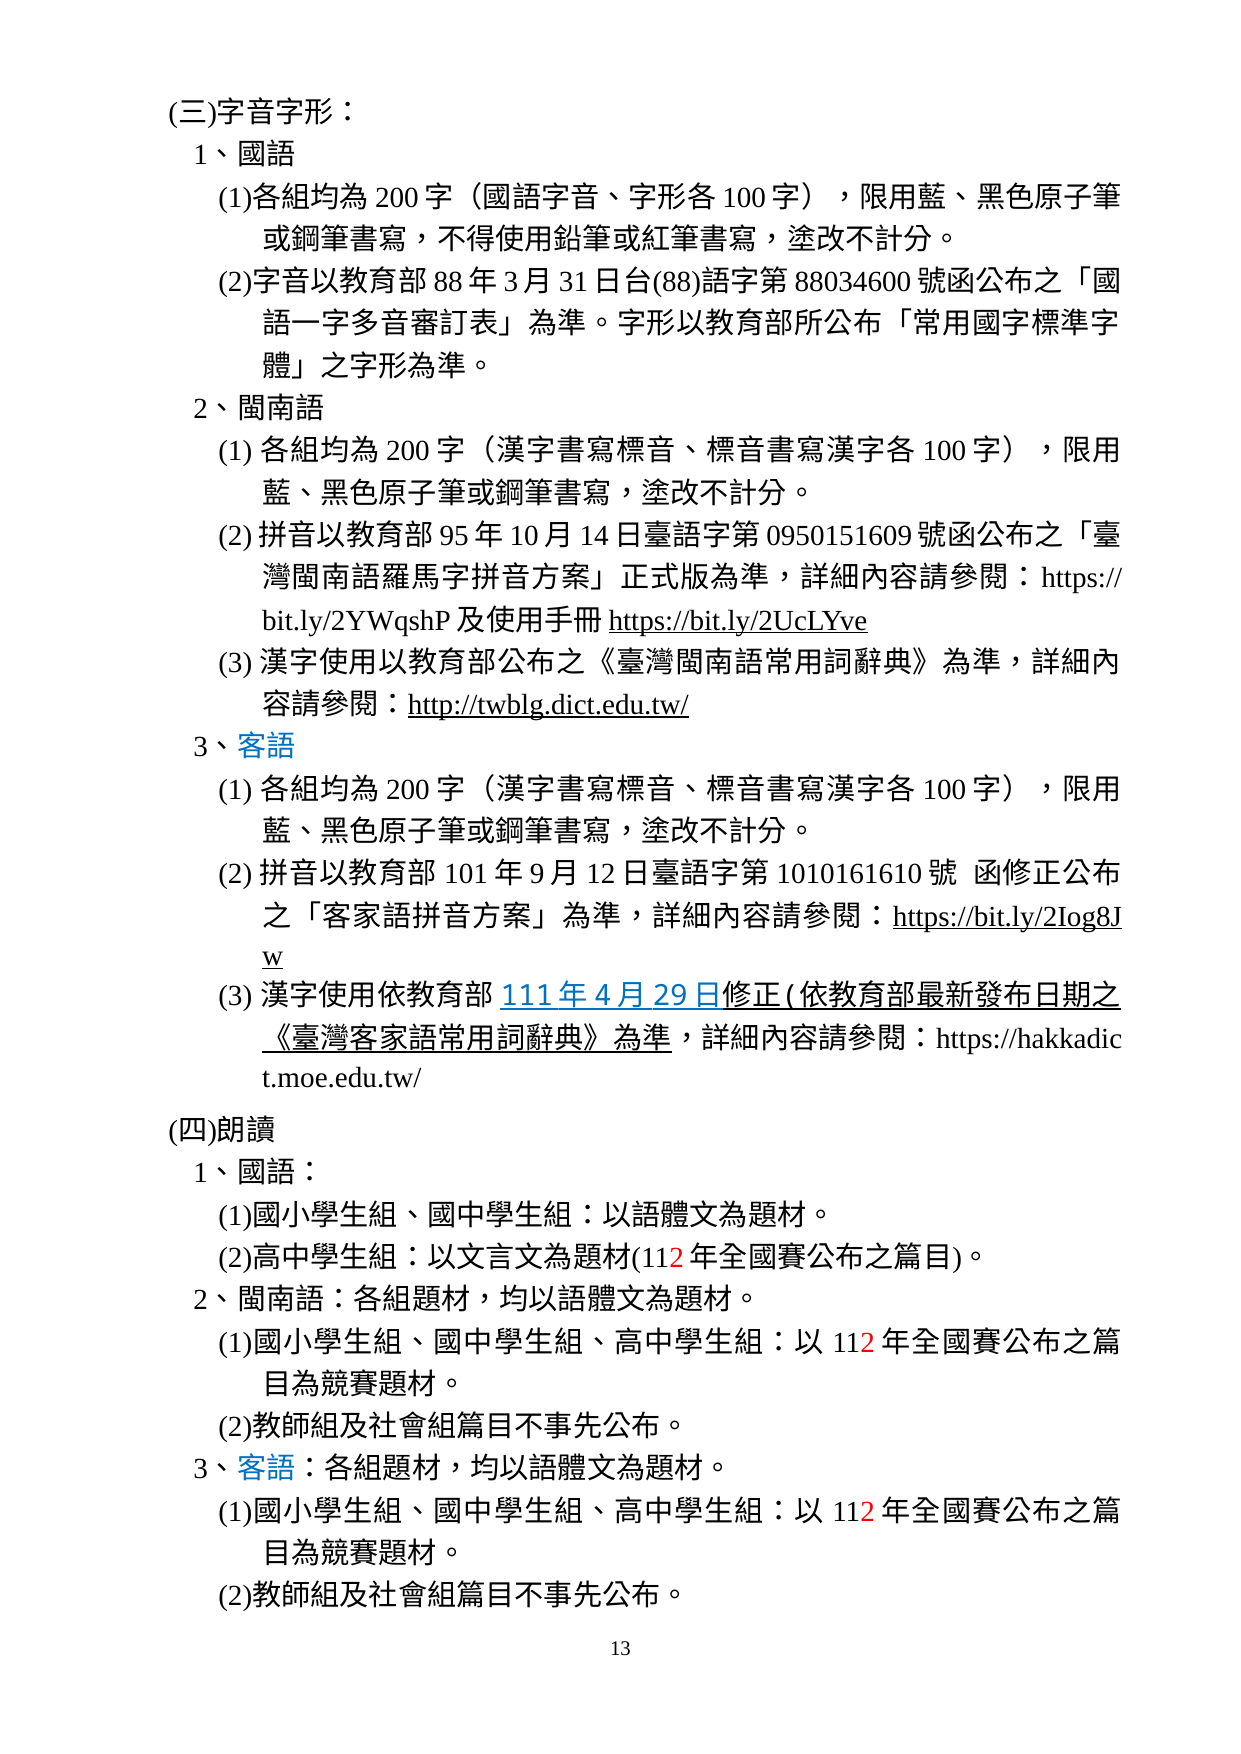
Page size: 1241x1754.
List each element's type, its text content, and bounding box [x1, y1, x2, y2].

text (2) 拼音以教育部95年10月14日臺語字第0950151609號函公布之「臺灣閩南語羅馬字拼音方案」正式版為準，詳細內容請參閱：https://bit.ly/2YWqshP及使用手冊https://bit.ly/2UcLYve [218, 512, 1122, 638]
text (四)朗讀 [168, 1107, 1122, 1149]
text 3、客語：各組題材，均以語體文為題材。 [193, 1445, 1122, 1487]
text (2)教師組及社會組篇目不事先公布。 [218, 1572, 1122, 1614]
text 1、國語 [193, 131, 1122, 173]
text (2)教師組及社會組篇目不事先公布。 [218, 1403, 1122, 1445]
text (1) 各組均為200字（漢字書寫標音、標音書寫漢字各100字），限用藍、黑色原子筆或鋼筆書寫，塗改不計分。 [218, 427, 1122, 512]
text 1、國語： [193, 1149, 1122, 1191]
text (1)國小學生組、國中學生組、高中學生組：以112年全國賽公布之篇目為競賽題材。 [218, 1487, 1122, 1572]
text (1)各組均為200字（國語字音、字形各100字），限用藍、黑色原子筆或鋼筆書寫，不得使用鉛筆或紅筆書寫，塗改不計分。 [218, 173, 1122, 258]
text (三)字音字形： [168, 89, 1122, 131]
text 2、閩南語：各組題材，均以語體文為題材。 [193, 1276, 1122, 1318]
text (3) 漢字使用以教育部公布之《臺灣閩南語常用詞辭典》為準，詳細內容請參閱：http://twblg.dict.edu.tw/ [218, 638, 1122, 723]
text (2)字音以教育部88年3月31日台(88)語字第88034600號函公布之「國語一字多音審訂表」為準。字形以教育部所公布「常用國字標準字體」之字形為準。 [218, 258, 1122, 385]
text (2)高中學生組：以文言文為題材(112年全國賽公布之篇目)。 [218, 1233, 1122, 1276]
text 3、客語 [193, 723, 1122, 765]
text (3) 漢字使用依教育部111年4月29日修正(依教育部最新發布日期之《臺灣客家語常用詞辭典》為準，詳細內容請參閱：https://hakkadict.moe.edu.tw/ [218, 972, 1122, 1094]
text (1) 各組均為200字（漢字書寫標音、標音書寫漢字各100字），限用藍、黑色原子筆或鋼筆書寫，塗改不計分。 [218, 765, 1122, 850]
text 2、閩南語 [193, 385, 1122, 427]
text (1)國小學生組、國中學生組、高中學生組：以112年全國賽公布之篇目為競賽題材。 [218, 1318, 1122, 1403]
text (1)國小學生組、國中學生組：以語體文為題材。 [218, 1191, 1122, 1233]
text (2) 拼音以教育部101年9月12日臺語字第1010161610號 函修正公布之「客家語拼音方案」為準，詳細內容請參閱：https://bit.ly/2Iog8Jw [218, 850, 1122, 972]
